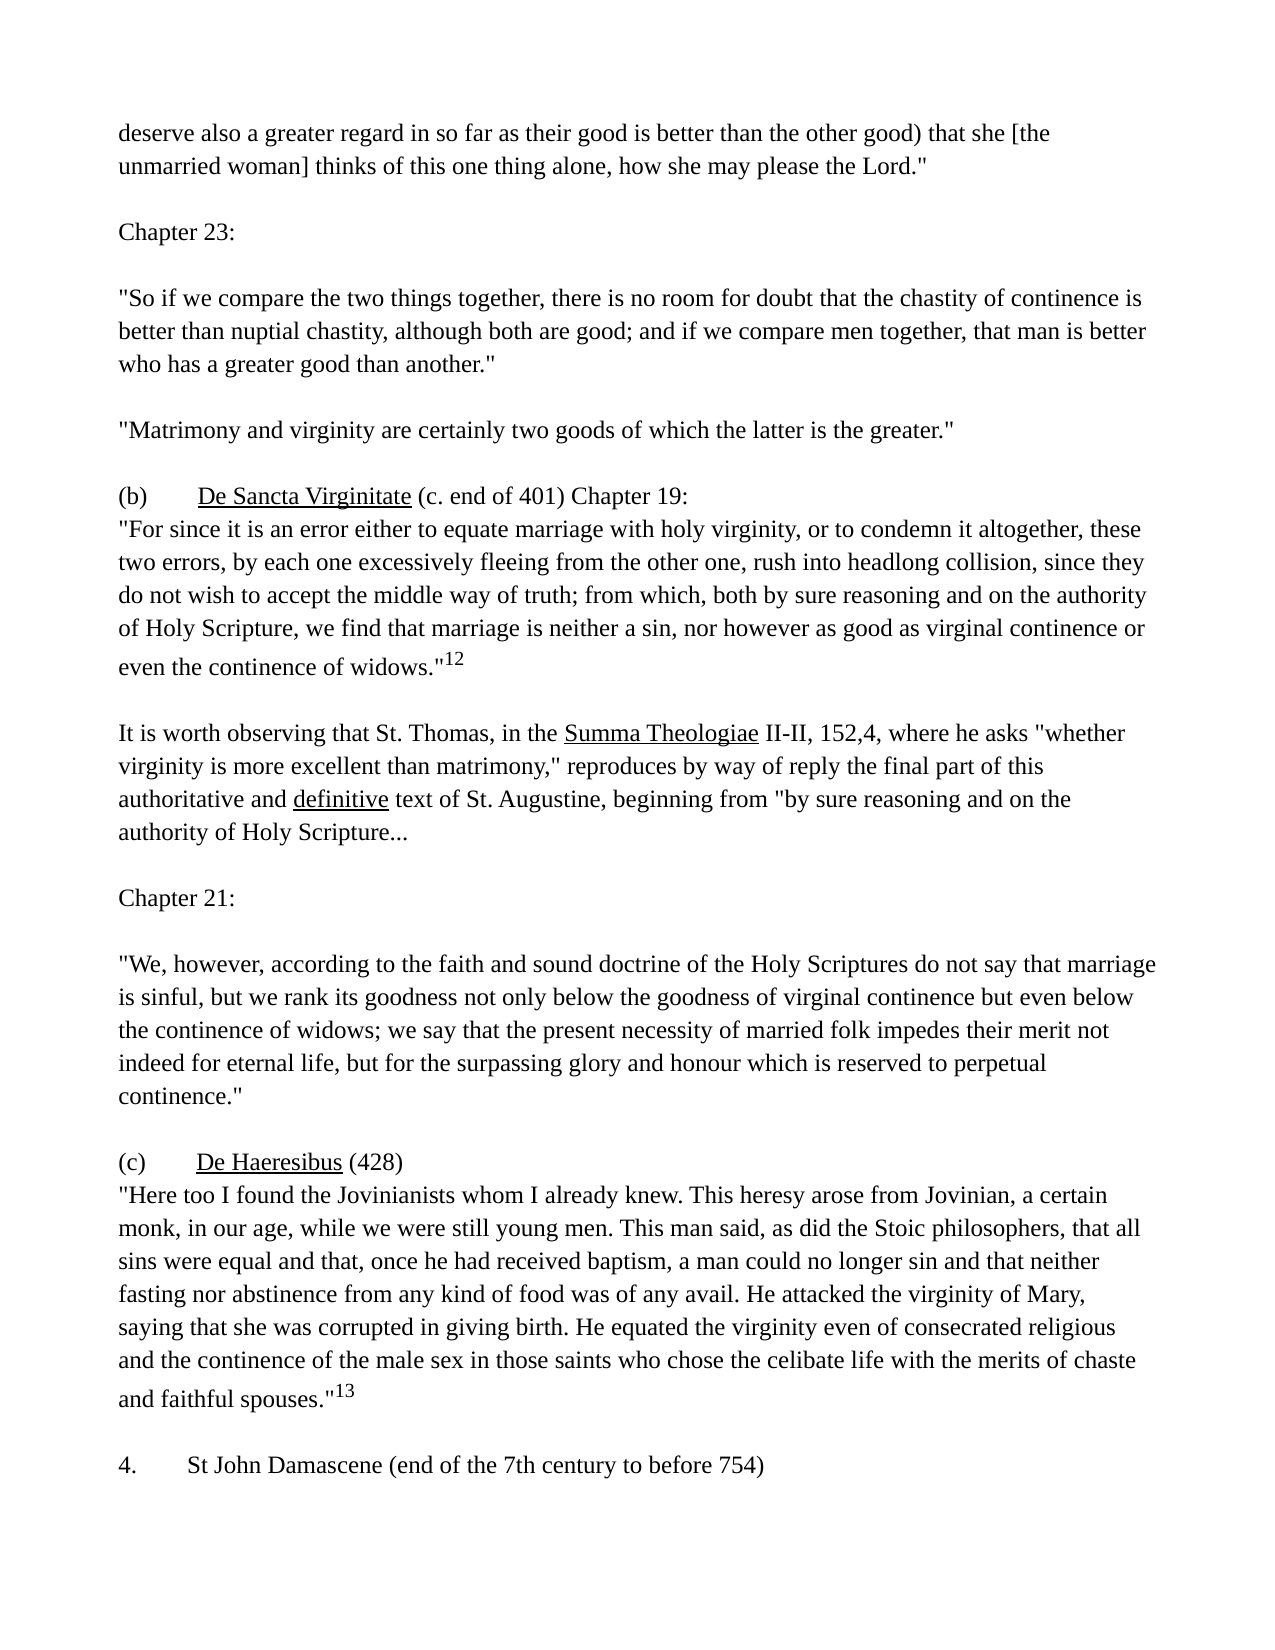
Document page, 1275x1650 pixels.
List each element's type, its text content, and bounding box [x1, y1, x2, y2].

text deserve also a greater regard in so far as their good is better than the other good) that she [the unmarried woman] thinks of this one thing alone, how she may please the Lord." Chapter 23: "So if we compare the two things together, there is no room for doubt that the chastity of continence is better than nuptial chastity, although both are good; and if we compare men together, that man is better who has a greater good than another." "Matrimony and virginity are certainly two goods of which the latter is the greater." (b) De Sancta Virginitate (c. end of 401) Chapter 19: "For since it is an error either to equate marriage with holy virginity, or to condemn it altogether, these two errors, by each one excessively fleeing from the other one, rush into headlong collision, since they do not wish to accept the middle way of truth; from which, both by sure reasoning and on the authority of Holy Scripture, we find that marriage is neither a sin, nor however as good as virginal continence or even the continence of widows."12 It is worth observing that St. Thomas, in the Summa Theologiae II-II, 152,4, where he asks "whether virginity is more excellent than matrimony," reproduces by way of reply the final part of this authoritative and definitive text of St. Augustine, beginning from "by sure reasoning and on the authority of Holy Scripture... Chapter 21: "We, however, according to the faith and sound doctrine of the Holy Scriptures do not say that marriage is sinful, but we rank its goodness not only below the goodness of virginal continence but even below the continence of widows; we say that the present necessity of married folk impedes their merit not indeed for eternal life, but for the surpassing glory and honour which is reserved to perpetual continence." (c) De Haeresibus (428) "Here too I found the Jovinianists whom I already knew. This heresy arose from Jovinian, a certain monk, in our age, while we were still young men. This man said, as did the Stoic philosophers, that all sins were equal and that, once he had received baptism, a man could no longer sin and that neither fasting nor abstinence from any kind of food was of any avail. He attacked the virginity of Mary, saying that she was corrupted in giving birth. He equated the virginity even of consecrated religious and the continence of the male sex in those saints who chose the celibate life with the merits of chaste and faithful spouses."13 4. St John Damascene (end of the 7th century to before 754) [118, 118, 1157, 1512]
